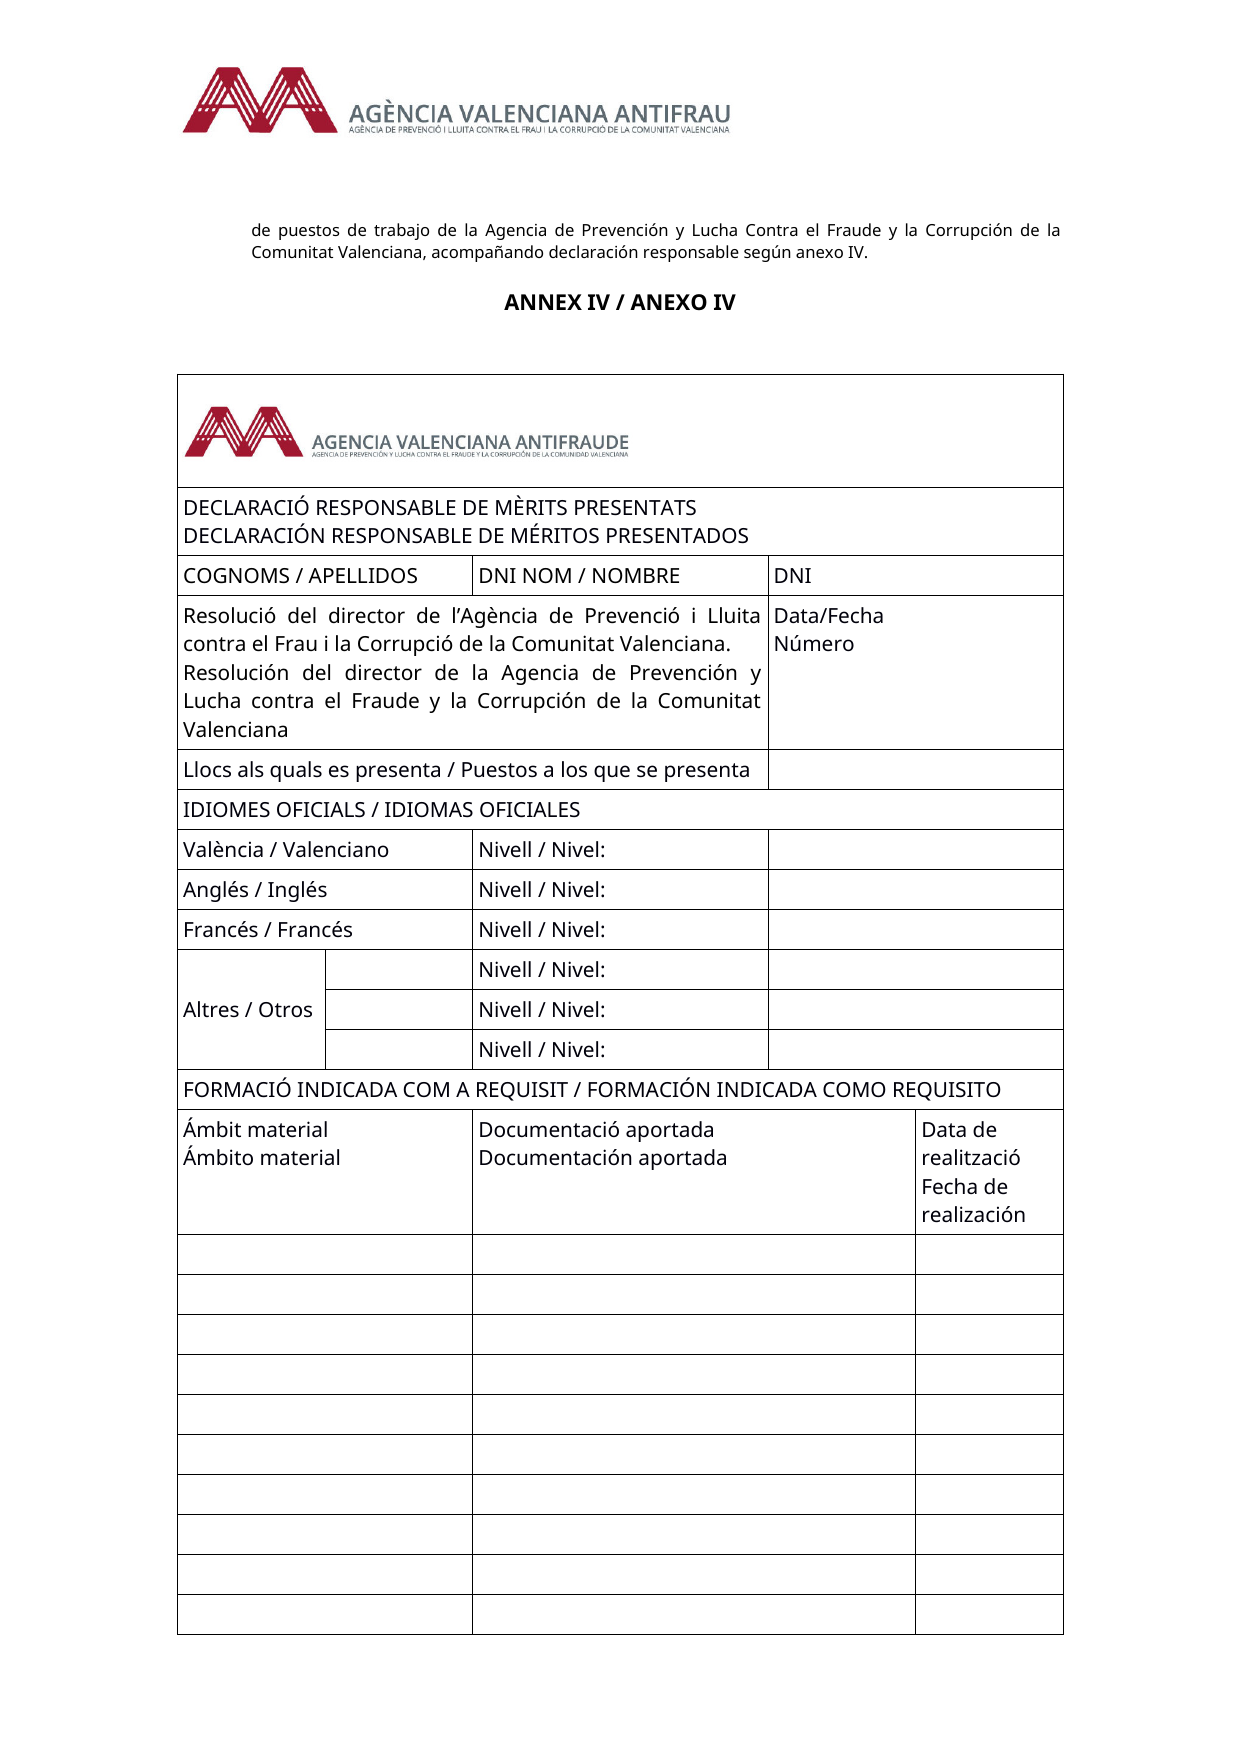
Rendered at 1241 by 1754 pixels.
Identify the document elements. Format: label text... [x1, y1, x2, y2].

table_cell [916, 1355, 1063, 1394]
table_cell València / Valenciano [178, 830, 472, 869]
table_cell [769, 750, 1063, 789]
table_cell [916, 1595, 1063, 1634]
table_cell Nivell / Nivel: [473, 990, 768, 1029]
table_cell FORMACIÓ INDICADA COM A REQUISIT / FORMACIÓN INDICADA COMO REQUISITO [178, 1070, 1063, 1109]
table_cell [326, 990, 472, 1029]
table_cell [473, 1355, 915, 1394]
table_cell [473, 1395, 915, 1434]
table_cell DECLARACIÓ RESPONSABLE DE MÈRITS PRESENTATS DECLARACIÓN RESPONSABLE DE MÉRITOS PRESENTADOS [178, 488, 1063, 555]
table_cell [916, 1275, 1063, 1314]
table_cell [178, 1515, 472, 1554]
table_cell [916, 1475, 1063, 1514]
table_cell [473, 1235, 915, 1274]
table_cell [178, 1555, 472, 1594]
table_cell Ámbit material Ámbito material [178, 1110, 472, 1234]
table_cell [916, 1515, 1063, 1554]
table_cell Francés / Francés [178, 910, 472, 949]
table_cell [769, 910, 1063, 949]
table_cell Nivell / Nivel: [473, 870, 768, 909]
text de puestos de trabajo de la Agencia de Prevención y Lucha Contra el Fraude y la Corrupción de la Comunitat Valenciana, acompañando declaración responsable según anexo IV. [251, 218, 1063, 264]
table_cell Nivell / Nivel: [473, 830, 768, 869]
table_cell [178, 1435, 472, 1474]
table_cell Altres / Otros [178, 950, 325, 1069]
table_cell IDIOMES OFICIALS / IDIOMAS OFICIALES [178, 790, 1063, 829]
table_cell [326, 950, 472, 989]
table_cell [916, 1315, 1063, 1354]
table_cell Data/Fecha Número [769, 596, 1063, 749]
table_header [178, 375, 1063, 487]
table_cell [769, 990, 1063, 1029]
table_cell Nivell / Nivel: [473, 950, 768, 989]
table_cell [473, 1515, 915, 1554]
table_cell Llocs als quals es presenta / Puestos a los que se presenta [178, 750, 768, 789]
text ANNEX IV / ANEXO IV [177, 286, 1063, 316]
table_cell Nivell / Nivel: [473, 910, 768, 949]
table_cell [178, 1235, 472, 1274]
table_cell [916, 1435, 1063, 1474]
table_cell [473, 1435, 915, 1474]
table_cell [178, 1355, 472, 1394]
table_cell [916, 1395, 1063, 1434]
table_cell [916, 1555, 1063, 1594]
table_cell [769, 830, 1063, 869]
table_cell Documentació aportada Documentación aportada [473, 1110, 915, 1234]
table_cell Nivell / Nivel: [473, 1030, 768, 1069]
table_cell [178, 1475, 472, 1514]
table_cell [178, 1275, 472, 1314]
table_cell [178, 1315, 472, 1354]
table_cell [769, 950, 1063, 989]
table_cell COGNOMS / APELLIDOS [178, 556, 472, 595]
table_cell Resolució del director de l’Agència de Prevenció i Lluita contra el Frau i la Corrupció de la Comunitat Valenciana. Resolución del director de la Agencia de Prevención y Lucha contra el Fraude y la Corrupción de la Comunitat Valenciana [178, 596, 768, 749]
table_cell [473, 1315, 915, 1354]
table_cell [473, 1475, 915, 1514]
table_cell [769, 870, 1063, 909]
table_cell [178, 1395, 472, 1434]
table_cell [473, 1275, 915, 1314]
table_cell Anglés / Inglés [178, 870, 472, 909]
table_cell Data de realització Fecha de realización [916, 1110, 1063, 1234]
table_cell DNI [769, 556, 1063, 595]
table_cell [473, 1595, 915, 1634]
picture [181, 394, 633, 466]
table_cell [326, 1030, 472, 1069]
table_cell DNI NOM / NOMBRE [473, 556, 768, 595]
table_cell [178, 1595, 472, 1634]
table_cell [473, 1555, 915, 1594]
table_cell [769, 1030, 1063, 1069]
picture [177, 54, 734, 143]
table_cell [916, 1235, 1063, 1274]
